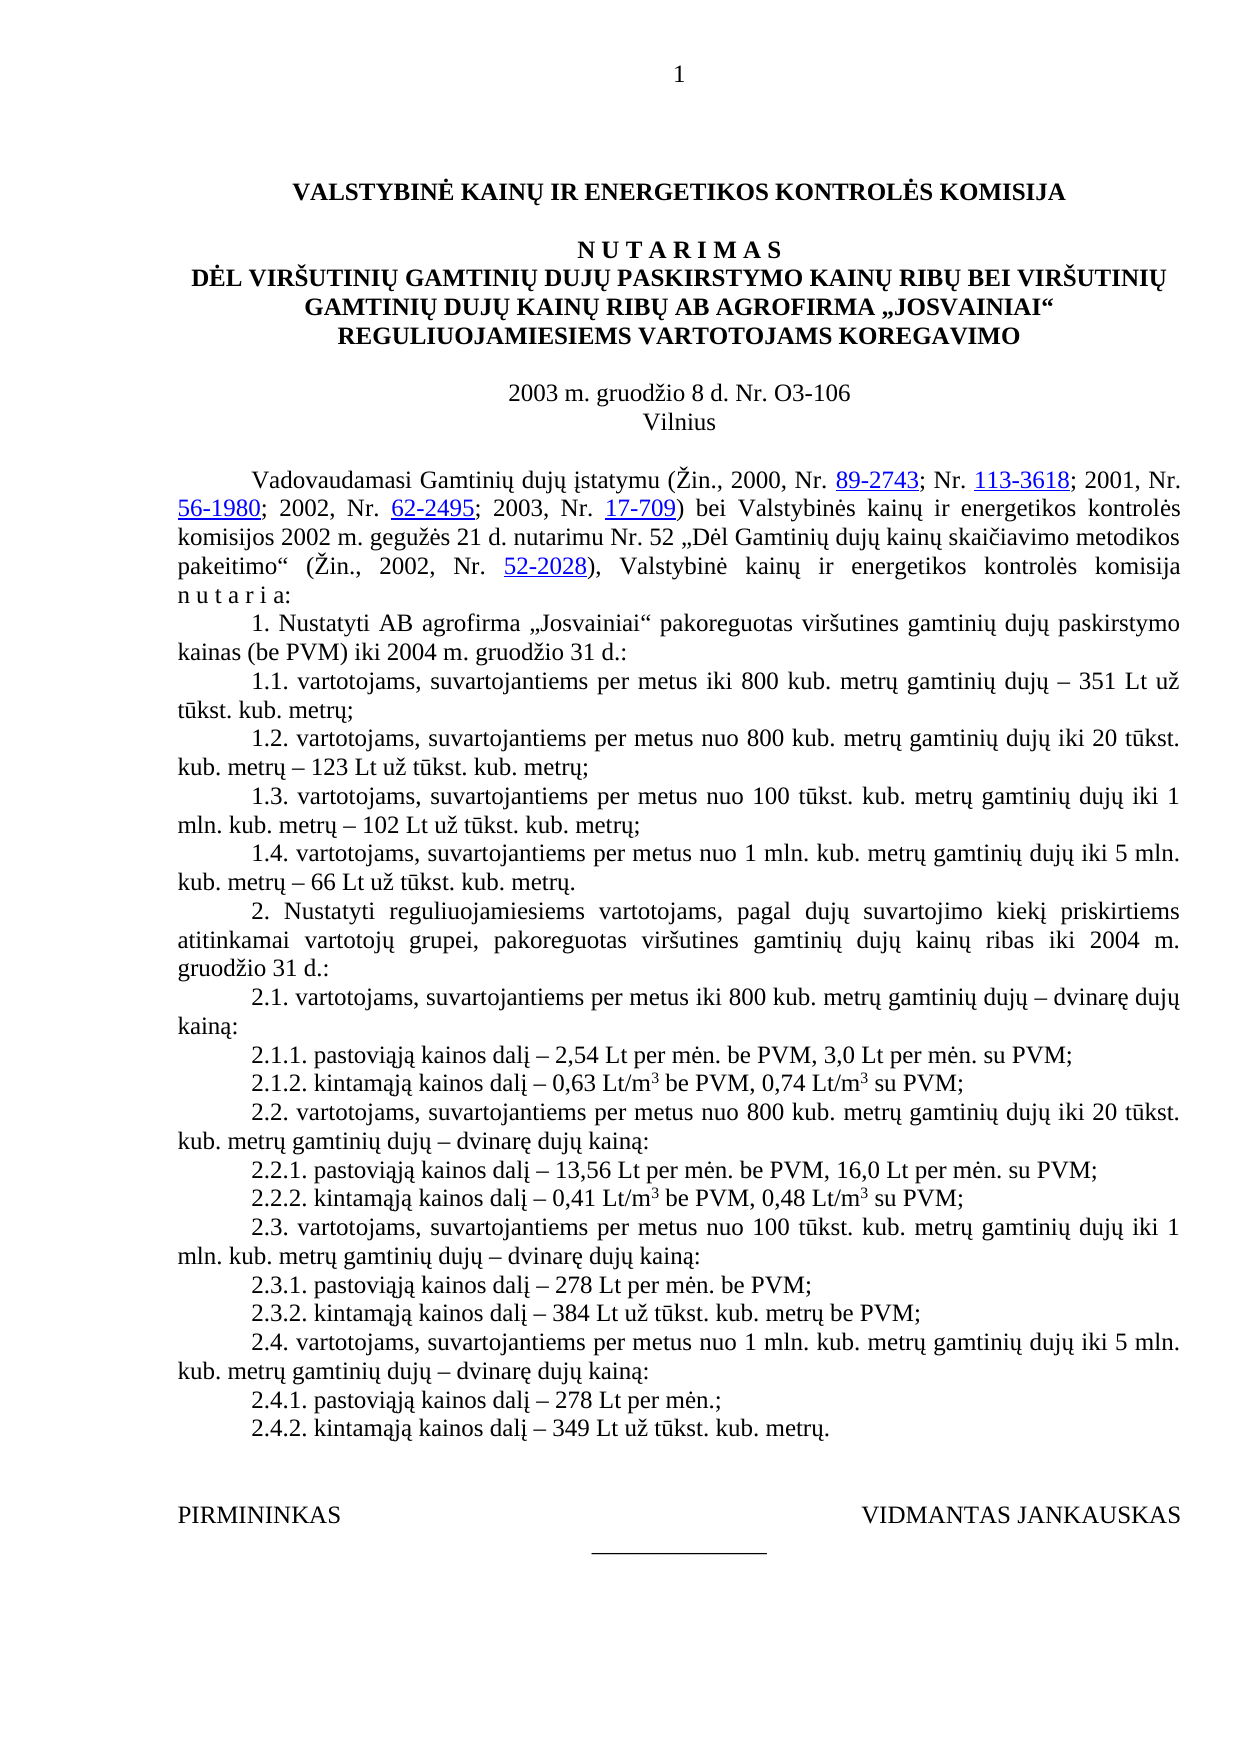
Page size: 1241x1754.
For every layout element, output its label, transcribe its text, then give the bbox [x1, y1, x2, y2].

text 2.4.2. kintamąją kainos dalį – 349 Lt už tūkst. kub. metrų. [177, 1413, 1181, 1442]
text 1.2. vartotojams, suvartojantiems per metus nuo 800 kub. metrų gamtinių dujų iki 20 tūkst. kub. metrų – 123 Lt už tūkst. kub. metrų; [177, 723, 1181, 781]
text PIRMININKAS VIDMANTAS JANKAUSKAS [177, 1500, 1181, 1528]
text DĖL VIRŠUTINIŲ GAMTINIŲ DUJŲ PASKIRSTYMO KAINŲ RIBŲ BEI VIRŠUTINIŲ GAMTINIŲ DUJŲ KAINŲ RIBŲ AB AGROFIRMA „JOSVAINIAI“ REGULIUOJAMIESIEMS VARTOTOJAMS KOREGAVIMO [177, 263, 1181, 350]
text Vadovaudamasi Gamtinių dujų įstatymu (Žin., 2000, Nr. 89-2743; Nr. 113-3618; 2001, Nr. 56-1980; 2002, Nr. 62-2495; 2003, Nr. 17-709) bei Valstybinės kainų ir energetikos kontrolės komisijos 2002 m. gegužės 21 d. nutarimu Nr. 52 „Dėl Gamtinių dujų kainų skaičiavimo metodikos pakeitimo“ (Žin., 2002, Nr. 52-2028), Valstybinė kainų ir energetikos kontrolės komisija nutaria: [177, 465, 1181, 608]
text 2.1.1. pastoviąją kainos dalį – 2,54 Lt per mėn. be PVM, 3,0 Lt per mėn. su PVM; [177, 1040, 1181, 1068]
text 2.3. vartotojams, suvartojantiems per metus nuo 100 tūkst. kub. metrų gamtinių dujų iki 1 mln. kub. metrų gamtinių dujų – dvinarę dujų kainą: [177, 1212, 1181, 1270]
text 2.1. vartotojams, suvartojantiems per metus iki 800 kub. metrų gamtinių dujų – dvinarę dujų kainą: [177, 982, 1181, 1040]
text 2.3.2. kintamąją kainos dalį – 384 Lt už tūkst. kub. metrų be PVM; [177, 1298, 1181, 1327]
text 2003 m. gruodžio 8 d. Nr. O3-106 [177, 378, 1181, 407]
text 2.2.1. pastoviąją kainos dalį – 13,56 Lt per mėn. be PVM, 16,0 Lt per mėn. su PVM; [177, 1155, 1181, 1183]
text Vilnius [177, 407, 1181, 436]
text 2.1.2. kintamąją kainos dalį – 0,63 Lt/m3 be PVM, 0,74 Lt/m3 su PVM; [177, 1068, 1181, 1097]
text 2. Nustatyti reguliuojamiesiems vartotojams, pagal dujų suvartojimo kiekį priskirtiems atitinkamai vartotojų grupei, pakoreguotas viršutines gamtinių dujų kainų ribas iki 2004 m. gruodžio 31 d.: [177, 896, 1181, 982]
text 1.1. vartotojams, suvartojantiems per metus iki 800 kub. metrų gamtinių dujų – 351 Lt už tūkst. kub. metrų; [177, 666, 1181, 723]
text 2.4. vartotojams, suvartojantiems per metus nuo 1 mln. kub. metrų gamtinių dujų iki 5 mln. kub. metrų gamtinių dujų – dvinarę dujų kainą: [177, 1327, 1181, 1385]
text N U T A R I M A S [177, 235, 1181, 263]
text 2.2.2. kintamąją kainos dalį – 0,41 Lt/m3 be PVM, 0,48 Lt/m3 su PVM; [177, 1183, 1181, 1212]
text 1.4. vartotojams, suvartojantiems per metus nuo 1 mln. kub. metrų gamtinių dujų iki 5 mln. kub. metrų – 66 Lt už tūkst. kub. metrų. [177, 838, 1181, 896]
text VALSTYBINĖ KAINŲ IR ENERGETIKOS KONTROLĖS KOMISIJA [177, 177, 1181, 206]
text 2.4.1. pastoviąją kainos dalį – 278 Lt per mėn.; [177, 1385, 1181, 1413]
text 2.2. vartotojams, suvartojantiems per metus nuo 800 kub. metrų gamtinių dujų iki 20 tūkst. kub. metrų gamtinių dujų – dvinarę dujų kainą: [177, 1097, 1181, 1155]
text 1.3. vartotojams, suvartojantiems per metus nuo 100 tūkst. kub. metrų gamtinių dujų iki 1 mln. kub. metrų – 102 Lt už tūkst. kub. metrų; [177, 781, 1181, 838]
text 2.3.1. pastoviąją kainos dalį – 278 Lt per mėn. be PVM; [177, 1270, 1181, 1298]
text 1. Nustatyti AB agrofirma „Josvainiai“ pakoreguotas viršutines gamtinių dujų paskirstymo kainas (be PVM) iki 2004 m. gruodžio 31 d.: [177, 608, 1181, 666]
text ______________ [177, 1528, 1181, 1557]
